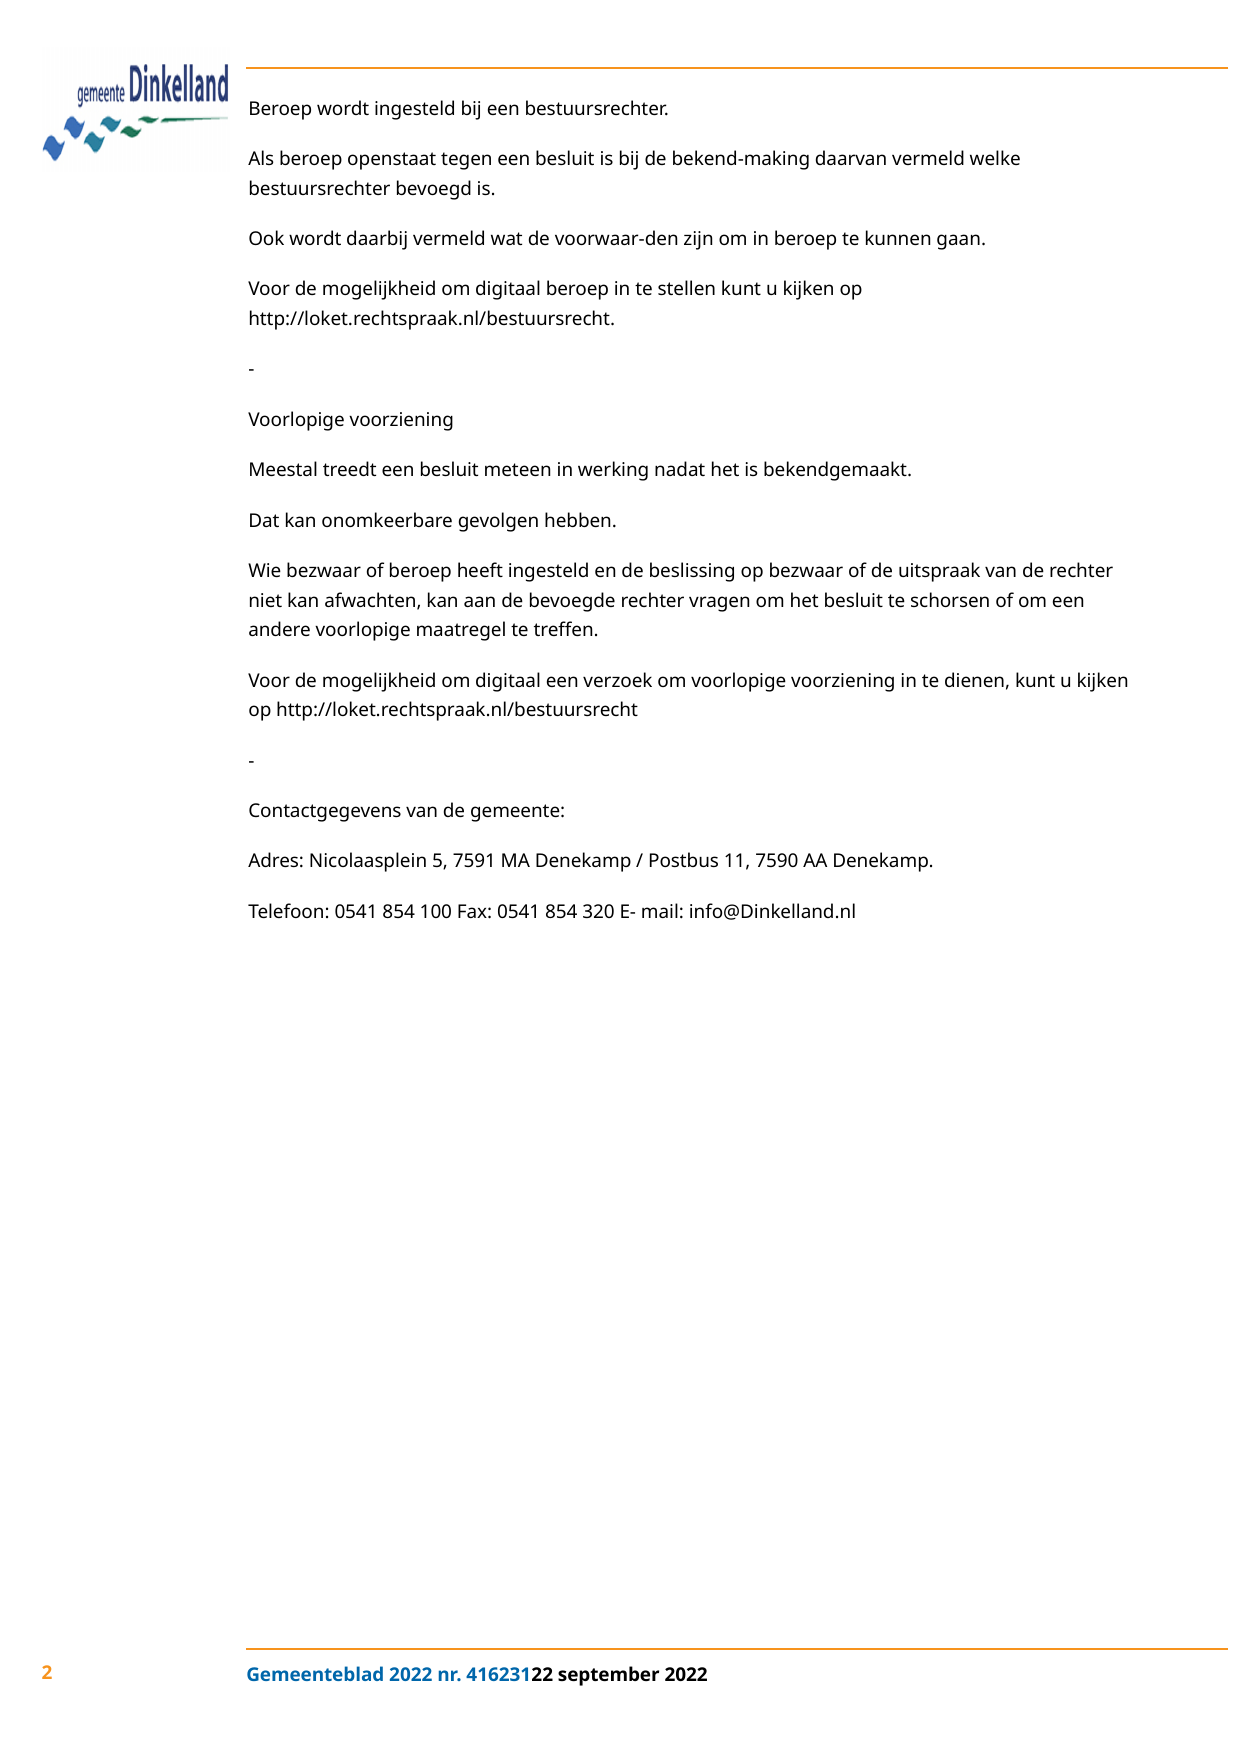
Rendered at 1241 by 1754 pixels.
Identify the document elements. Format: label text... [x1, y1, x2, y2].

text Voor de mogelijkheid om digitaal een verzoek om voorlopige voorziening in te dienen, kunt u kijken op http://loket.rechtspraak.nl/bestuursrecht [248, 667, 1152, 722]
text Als beroep openstaat tegen een besluit is bij de bekend-making daarvan vermeld welke bestuursrechter bevoegd is. [248, 145, 1152, 201]
text Telefoon: 0541 854 100 Fax: 0541 854 320 E- mail: info@Dinkelland.nl [248, 898, 1152, 924]
text - [248, 747, 1152, 773]
text Meestal treedt een besluit meteen in werking nadat het is bekendgemaakt. [248, 456, 1152, 482]
text Contactgegevens van de gemeente: [248, 797, 1152, 823]
text Voor de mogelijkheid om digitaal beroep in te stellen kunt u kijken op http://loket.rechtspraak.nl/bestuursrecht. [248, 276, 1152, 331]
text Beroep wordt ingesteld bij een bestuursrechter. [248, 95, 1152, 121]
text - [248, 356, 1152, 381]
text Wie bezwaar of beroep heeft ingesteld en de beslissing op bezwaar of de uitspraak van de rechter niet kan afwachten, kan aan de bevoegde rechter vragen om het besluit te schorsen of om een andere voorlopige maatregel te treffen. [248, 557, 1152, 642]
text Voorlopige voorziening [248, 406, 1152, 432]
text Ook wordt daarbij vermeld wat de voorwaar-den zijn om in beroep te kunnen gaan. [248, 225, 1152, 251]
text Adres: Nicolaasplein 5, 7591 MA Denekamp / Postbus 11, 7590 AA Denekamp. [248, 848, 1152, 873]
text Dat kan onomkeerbare gevolgen hebben. [248, 507, 1152, 533]
picture [41, 47, 231, 172]
